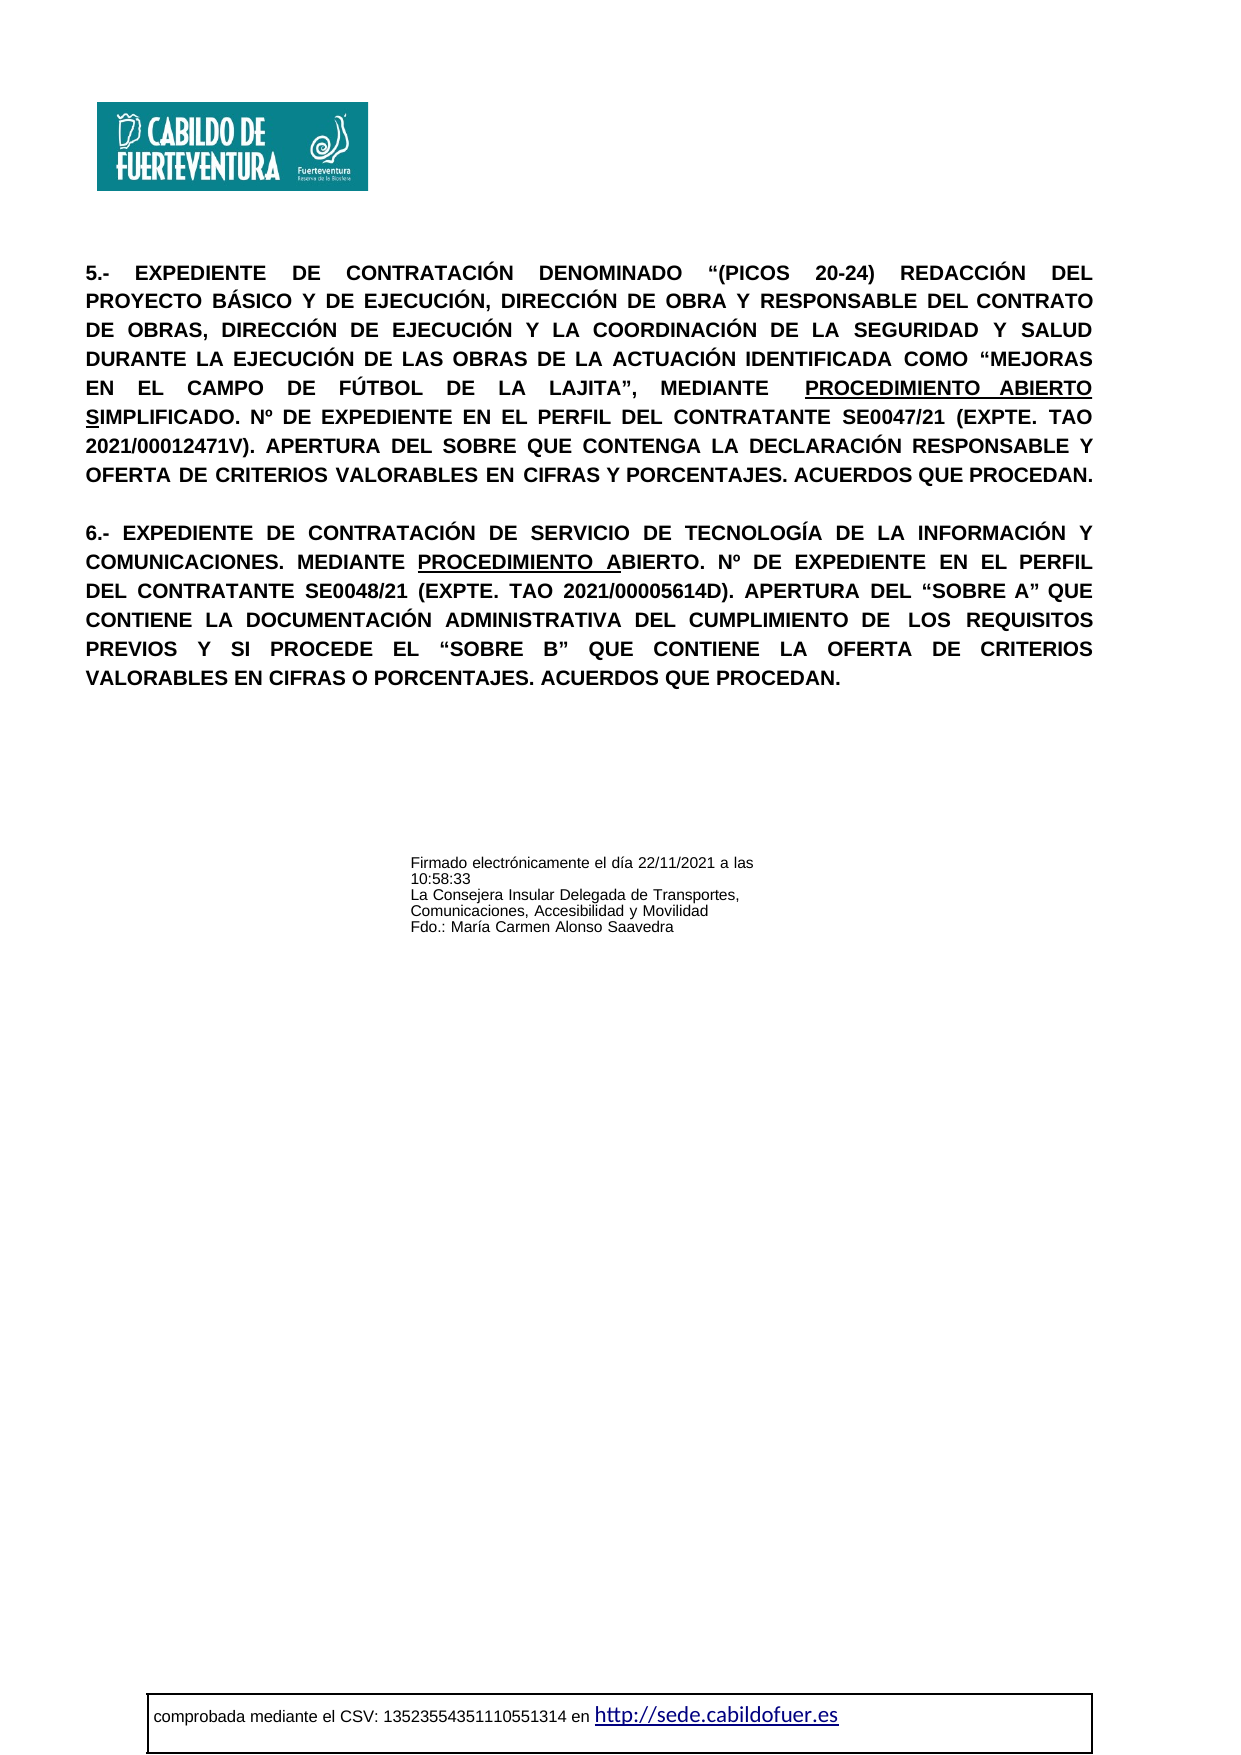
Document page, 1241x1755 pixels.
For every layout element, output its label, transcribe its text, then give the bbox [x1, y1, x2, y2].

text 5.- EXPEDIENTE DE CONTRATACIÓN DENOMINADO “(PICOS 20-24) REDACCIÓN DEL PROYECTO BÁSICO Y DE EJECUCIÓN, DIRECCIÓN DE OBRA Y RESPONSABLE DEL CONTRATO DE OBRAS, DIRECCIÓN DE EJECUCIÓN Y LA COORDINACIÓN DE LA SEGURIDAD Y SALUD DURANTE LA EJECUCIÓN DE LAS OBRAS DE LA ACTUACIÓN IDENTIFICADA COMO “MEJORAS EN EL CAMPO DE FÚTBOL DE LA LAJITA”, MEDIANTE PROCEDIMIENTO ABIERTO SIMPLIFICADO. Nº DE EXPEDIENTE EN EL PERFIL DEL CONTRATANTE SE0047/21 (EXPTE. TAO 2021/00012471V). APERTURA DEL SOBRE QUE CONTENGA LA DECLARACIÓN RESPONSABLE Y OFERTA DE CRITERIOS VALORABLES EN CIFRAS Y PORCENTAJES. ACUERDOS QUE PROCEDAN. [85, 260, 1093, 487]
text Firmado electrónicamente el día 22/11/2021 a las 10:58:33 [410, 856, 763, 888]
text La Consejera Insular Delegada de Transportes, Comunicaciones, Accesibilidad y Movilidad Fdo.: María Carmen Alonso Saavedra [410, 888, 744, 935]
text 6.- EXPEDIENTE DE CONTRATACIÓN DE SERVICIO DE TECNOLOGÍA DE LA INFORMACIÓN Y COMUNICACIONES. MEDIANTE PROCEDIMIENTO ABIERTO. Nº DE EXPEDIENTE EN EL PERFIL DEL CONTRATANTE SE0048/21 (EXPTE. TAO 2021/00005614D). APERTURA DEL “SOBRE A” QUE CONTIENE LA DOCUMENTACIÓN ADMINISTRATIVA DEL CUMPLIMIENTO DE LOS REQUISITOS PREVIOS Y SI PROCEDE EL “SOBRE B” QUE CONTIENE LA OFERTA DE CRITERIOS VALORABLES EN CIFRAS O PORCENTAJES. ACUERDOS QUE PROCEDAN. [85, 521, 1093, 689]
